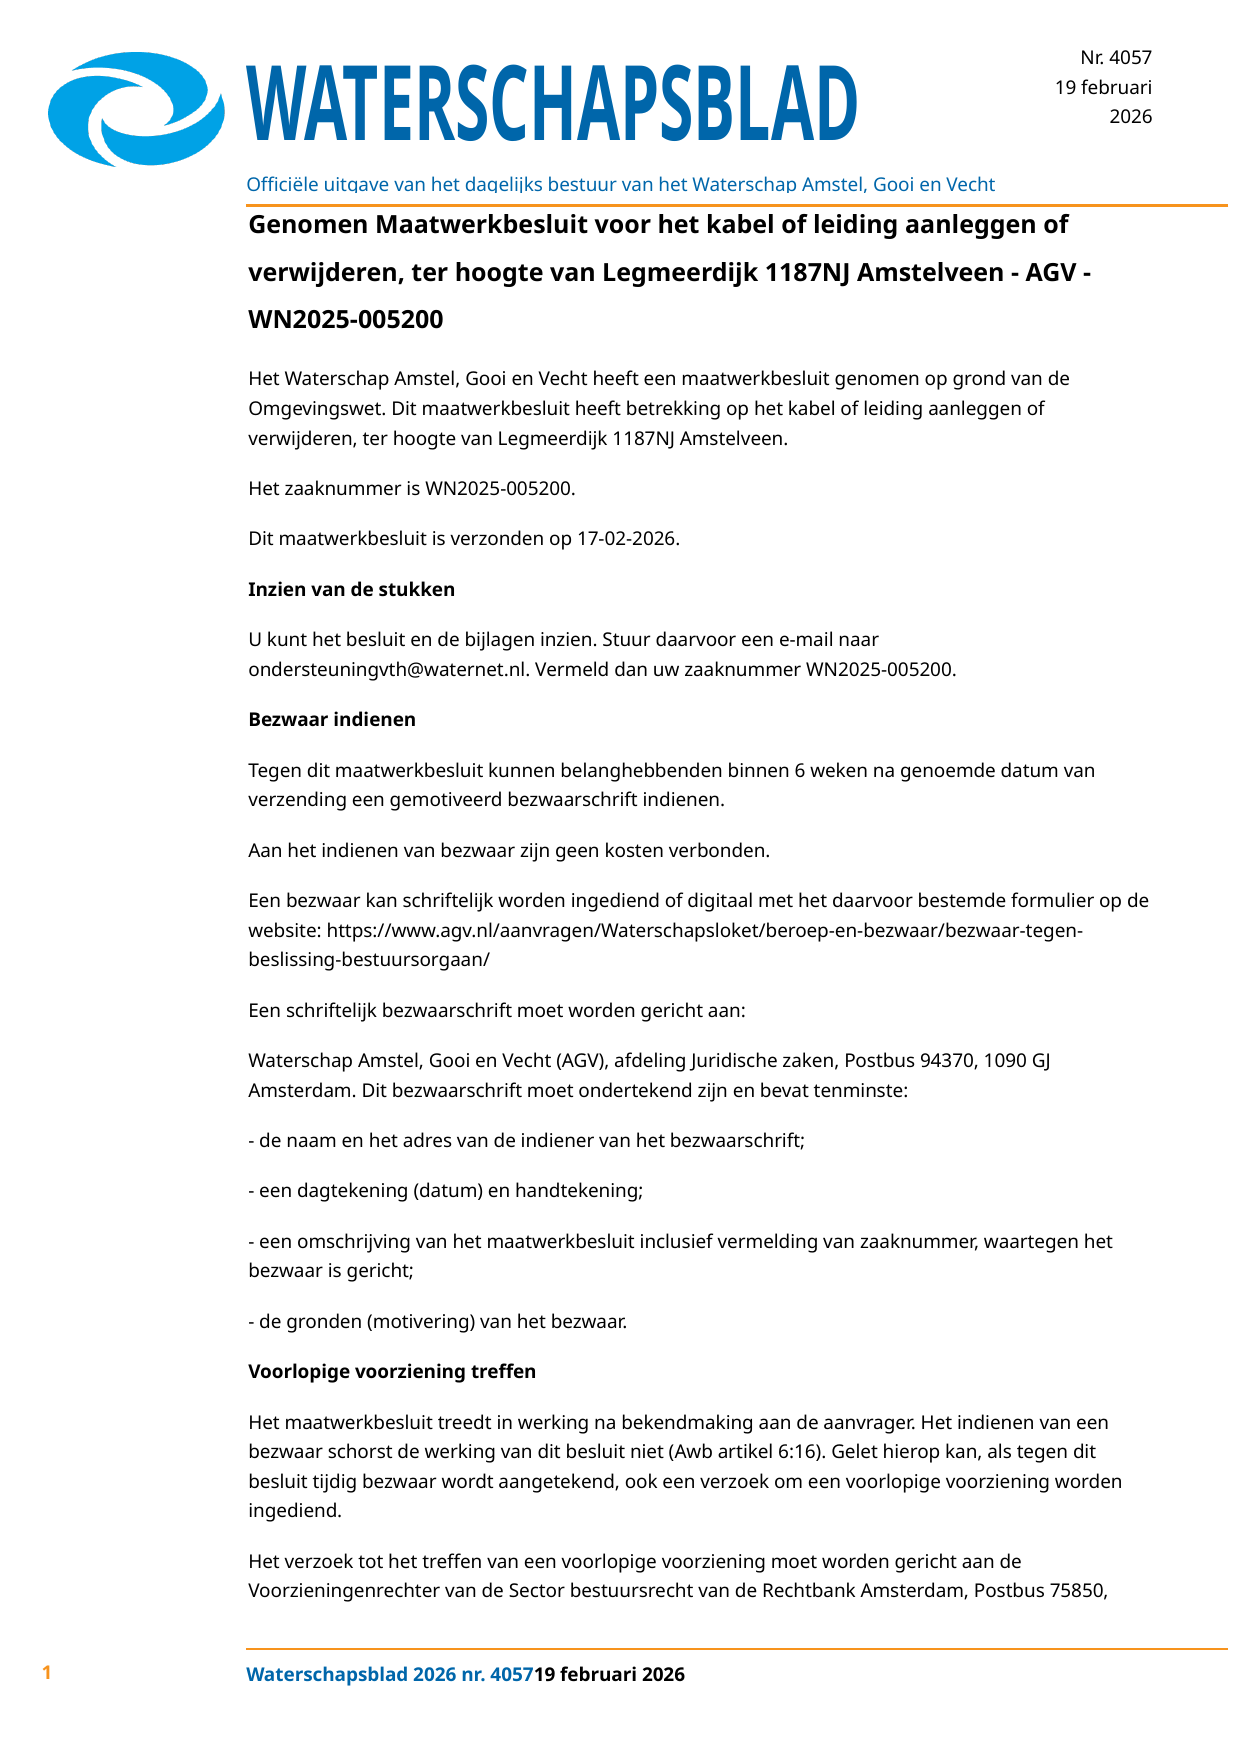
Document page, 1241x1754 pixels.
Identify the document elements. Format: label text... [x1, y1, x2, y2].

text Inzien van de stukken [248, 576, 1152, 602]
text - de gronden (motivering) van het bezwaar. [248, 1308, 1152, 1334]
text Een schriftelijk bezwaarschrift moet worden gericht aan: [248, 997, 1152, 1022]
text Het Waterschap Amstel, Gooi en Vecht heeft een maatwerkbesluit genomen op grond van de Omgevingswet. Dit maatwerkbesluit heeft betrekking op het kabel of leiding aanleggen of verwijderen, ter hoogte van Legmeerdijk 1187NJ Amstelveen. [248, 366, 1152, 450]
text Waterschap Amstel, Gooi en Vecht (AGV), afdeling Juridische zaken, Postbus 94370, 1090 GJ Amsterdam. Dit bezwaarschrift moet ondertekend zijn en bevat tenminste: [248, 1047, 1152, 1102]
text Het verzoek tot het treffen van een voorlopige voorziening moet worden gericht aan de Voorzieningenrechter van de Sector bestuursrecht van de Rechtbank Amsterdam, Postbus 75850, [248, 1548, 1152, 1603]
text Het zaaknummer is WN2025-005200. [248, 475, 1152, 501]
text Het maatwerkbesluit treedt in werking na bekendmaking aan de aanvrager. Het indienen van een bezwaar schorst de werking van dit besluit niet (Awb artikel 6:16). Gelet hierop kan, als tegen dit besluit tijdig bezwaar wordt aangetekend, ook een verzoek om een voorlopige voorziening worden ingediend. [248, 1409, 1152, 1523]
text - de naam en het adres van de indiener van het bezwaarschrift; [248, 1127, 1152, 1153]
text - een omschrijving van het maatwerkbesluit inclusief vermelding van zaaknummer, waartegen het bezwaar is gericht; [248, 1228, 1152, 1283]
text - een dagtekening (datum) en handtekening; [248, 1178, 1152, 1203]
picture [41, 47, 231, 172]
text Tegen dit maatwerkbesluit kunnen belanghebbenden binnen 6 weken na genoemde datum van verzending een gemotiveerd bezwaarschrift indienen. [248, 757, 1152, 812]
text Een bezwaar kan schriftelijk worden ingediend of digitaal met het daarvoor bestemde formulier op de website: https://www.agv.nl/aanvragen/Waterschapsloket/beroep-en-bezwaar/bezwaar-tegen-beslissing-bestuursorgaan/ [248, 887, 1152, 972]
text U kunt het besluit en de bijlagen inzien. Stuur daarvoor een e-mail naar ondersteuningvth@waternet.nl. Vermeld dan uw zaaknummer WN2025-005200. [248, 626, 1152, 682]
text Bezwaar indienen [248, 706, 1152, 732]
text Voorlopige voorziening treffen [248, 1358, 1152, 1384]
text Dit maatwerkbesluit is verzonden op 17-02-2026. [248, 526, 1152, 551]
text Aan het indienen van bezwaar zijn geen kosten verbonden. [248, 837, 1152, 862]
text Genomen Maatwerkbesluit voor het kabel of leiding aanleggen of verwijderen, ter hoogte van Legmeerdijk 1187NJ Amstelveen - AGV - WN2025-005200 [248, 207, 1152, 336]
